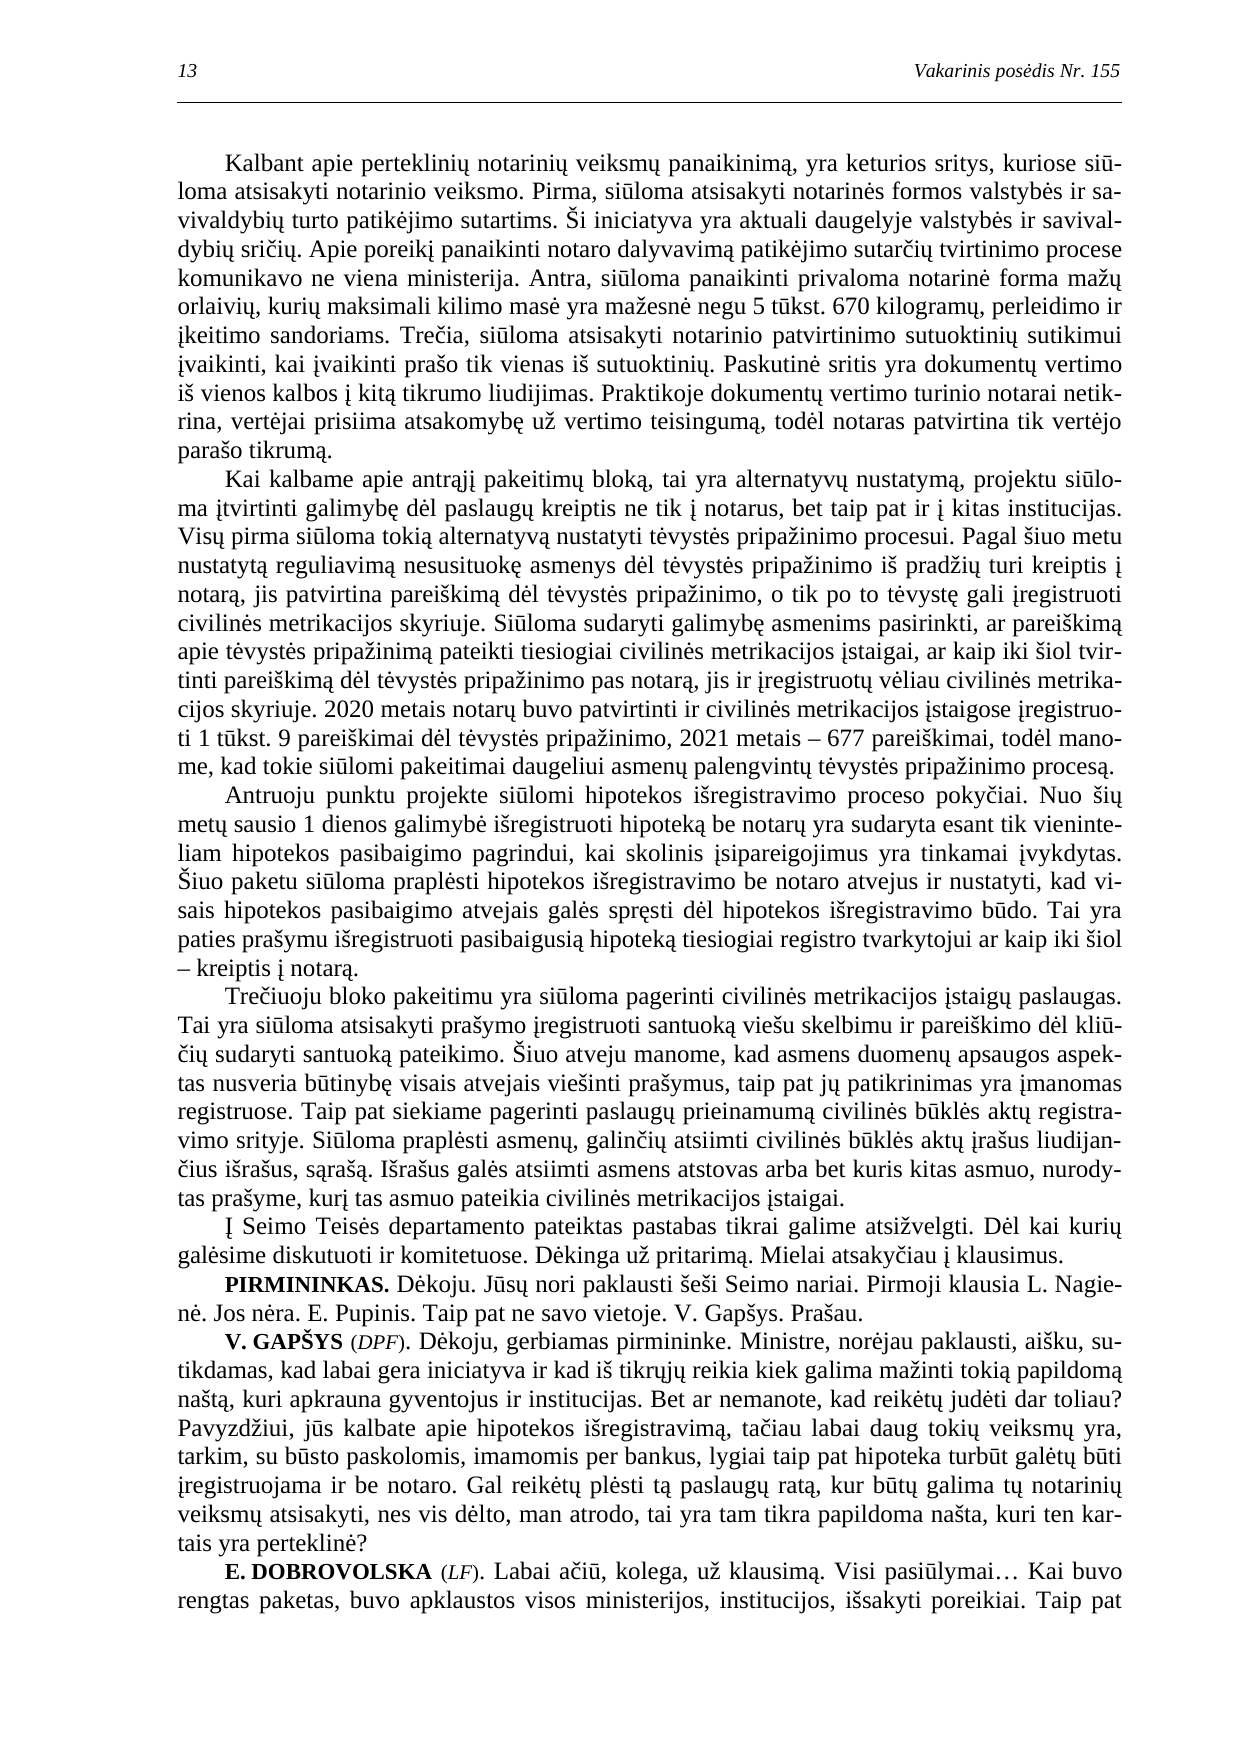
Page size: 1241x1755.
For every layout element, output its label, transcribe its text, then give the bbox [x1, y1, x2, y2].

text Kal­bant apie per­tek­li­nių no­ta­ri­nių veiks­mų pa­nai­ki­ni­mą, yra ke­tu­rios sri­tys, ku­rio­se siū­lo­ma at­si­sa­ky­ti no­ta­ri­nio veiks­mo. Pir­ma, siū­lo­ma at­si­sa­ky­ti no­ta­ri­nės for­mos vals­ty­bės ir sa­vi­val­dy­bių tur­to pa­ti­kė­ji­mo su­tar­tims. Ši ini­cia­ty­va yra ak­tu­a­li dau­ge­ly­je vals­tybės ir sa­vi­val­dy­bių sri­čių. Apie po­rei­kį pa­nai­kin­ti no­ta­ro da­ly­va­vi­mą pa­ti­kė­ji­mo su­tar­čių tvir­ti­ni­mo pro­ce­se ko­mu­ni­ka­vo ne vie­na mi­nis­te­ri­ja. An­tra, siū­lo­ma pa­nai­kin­ti pri­va­lo­ma no­ta­ri­nė for­ma ma­žų or­lai­vių, ku­rių mak­si­ma­li ki­li­mo ma­sė yra ma­žes­nė ne­gu 5 tūkst. 670 ki­log­ra­mų, per­lei­di­mo ir įkei­ti­mo san­do­riams. Tre­čia, siū­lo­ma at­si­sa­ky­ti no­ta­ri­nio pa­tvir­ti­ni­mo su­tuok­ti­nių su­ti­ki­mui įvai­kin­ti, kai įvai­kin­ti pra­šo tik vie­nas iš su­tuok­ti­nių. Pas­ku­ti­nė sri­tis yra do­ku­men­tų ver­ti­mo iš vie­nos kal­bos į ki­tą tik­ru­mo liu­di­ji­mas. Prak­ti­ko­je do­ku­men­tų ver­ti­mo tu­ri­nio no­ta­rai ne­tik­ri­na, ver­tė­jai pri­si­i­ma at­sa­ko­my­bę už ver­ti­mo tei­sin­gu­mą, to­dėl no­ta­ras pa­tvir­ti­na tik ver­tė­jo pa­ra­šo tik­ru­mą. [177, 148, 1122, 464]
text PIRMININKAS. Dė­ko­ju. Jū­sų no­ri pa­klaus­ti še­ši Sei­mo na­riai. Pir­mo­ji klau­sia L. Na­gie­nė. Jos nė­ra. E. Pu­pi­nis. Taip pat ne sa­vo vie­to­je. V. Gap­šys. Pra­šau. [177, 1269, 1122, 1326]
text Tre­čiuo­ju blo­ko pa­kei­ti­mu yra siū­lo­ma pa­ge­rin­ti ci­vi­li­nės met­ri­ka­ci­jos įstai­gų pa­slau­gas. Tai yra siū­lo­ma at­si­sa­ky­ti pra­šy­mo įre­gist­ruo­ti san­tuo­ką vie­šu skel­bi­mu ir pa­reiš­ki­mo dėl kliū­čių su­da­ry­ti san­tuo­ką pa­tei­ki­mo. Šiuo at­ve­ju ma­no­me, kad as­mens duo­me­nų ap­sau­gos as­pek­tas nu­sve­ria bū­ti­ny­bę vi­sais at­ve­jais vie­šin­ti pra­šy­mus, taip pat jų pa­tik­ri­ni­mas yra įma­no­mas re­gist­ruo­se. Taip pat sie­kia­me pa­ge­rin­ti pa­slau­gų pri­ei­na­mu­mą ci­vi­li­nės būk­lės ak­tų re­gist­ra­vi­mo sri­ty­je. Siū­lo­ma pra­plės­ti as­me­nų, ga­lin­čių at­si­im­ti ci­vi­li­nės būk­lės ak­tų įra­šus liu­di­jan­čius iš­ra­šus, są­ra­šą. Iš­ra­šus ga­lės at­si­im­ti as­mens at­sto­vas ar­ba bet ku­ris ki­tas as­muo, nu­ro­dy­tas pra­šy­me, ku­rį tas as­muo pa­tei­kia ci­vi­li­nės met­ri­ka­ci­jos įstai­gai. [177, 981, 1122, 1211]
text Kai kal­ba­me apie ant­rą­jį pa­kei­ti­mų blo­ką, tai yra al­ter­na­ty­vų nu­sta­ty­mą, pro­jek­tu siū­lo­ma įtvir­tin­ti ga­li­my­bę dėl pa­slau­gų kreip­tis ne tik į no­ta­rus, bet taip pat ir į ki­tas ins­ti­tu­ci­jas. Vi­sų pir­ma siū­lo­ma to­kią al­ter­na­ty­vą nu­sta­ty­ti tė­vys­tės pri­pa­ži­ni­mo pro­ce­sui. Pa­gal šiuo me­tu nu­sta­ty­tą re­gu­lia­vi­mą ne­su­si­tuo­kę as­me­nys dėl tė­vys­tės pri­pa­ži­ni­mo iš pra­džių tu­ri kreip­tis į no­ta­rą, jis pa­tvir­ti­na pa­reiš­ki­mą dėl tė­vys­tės pri­pa­ži­ni­mo, o tik po to tė­vys­tę ga­li įre­gist­ruo­ti ci­vi­li­nės met­ri­ka­ci­jos sky­riu­je. Siū­lo­ma su­da­ry­ti ga­li­my­bę as­me­nims pa­si­rink­ti, ar pa­reiš­ki­mą apie tė­vys­tės pri­pa­ži­ni­mą pa­teik­ti tie­sio­giai ci­vi­li­nės met­ri­ka­ci­jos įstai­gai, ar kaip iki šiol tvir­tin­ti pa­reiš­ki­mą dėl tė­vys­tės pri­pa­ži­ni­mo pas no­ta­rą, jis ir įre­gist­ruo­tų vė­liau ci­vi­li­nės met­ri­ka­ci­jos sky­riu­je. 2020 me­tais no­ta­rų bu­vo pa­tvir­tin­ti ir ci­vi­li­nės met­ri­ka­ci­jos įstai­go­se įre­gist­ruo­ti 1 tūkst. 9 pa­reiš­ki­mai dėl tė­vys­tės pri­pa­ži­ni­mo, 2021 metais – 677 pa­reiš­ki­mai, to­dėl ma­no­me, kad to­kie siū­lo­mi pa­kei­ti­mai dau­ge­liui as­me­nų pa­leng­vin­tų tė­vys­tės pri­pa­ži­ni­mo pro­ce­są. [177, 464, 1122, 780]
text Ant­ruo­ju punk­tu pro­jek­te siū­lo­mi hi­po­te­kos iš­re­gist­ra­vi­mo pro­ce­so po­ky­čiai. Nuo šių me­tų sau­sio 1 die­nos ga­li­my­bė iš­re­gist­ruo­ti hi­po­te­ką be no­ta­rų yra su­da­ry­ta esant tik vie­nin­te­liam hi­po­te­kos pa­si­bai­gi­mo pa­grin­dui, kai sko­li­nis įsi­pa­rei­go­ji­mus yra tin­ka­mai įvyk­dy­tas. Šiuo pa­ke­tu siū­lo­ma pra­plės­ti hi­po­te­kos iš­re­gist­ra­vi­mo be no­ta­ro at­ve­jus ir nu­sta­ty­ti, kad vi­sais hi­po­te­kos pa­si­bai­gi­mo at­ve­jais ga­lės spręs­ti dėl hi­po­te­kos iš­re­gist­ra­vi­mo bū­do. Tai yra pa­ties pra­šy­mu iš­re­gist­ruo­ti pa­si­bai­gu­sią hi­po­te­ką tie­sio­giai re­gist­ro tvar­ky­to­jui ar kaip iki šiol – kreip­tis į no­ta­rą. [177, 780, 1122, 981]
text E. DOBROVOLSKA (LF). La­bai ačiū, ko­le­ga, už klau­si­mą. Vi­si pa­siū­ly­mai… Kai bu­vo reng­tas pa­ke­tas, bu­vo ap­klaus­tos vi­sos mi­nis­te­ri­jos, ins­ti­tu­ci­jos, iš­sa­ky­ti po­rei­kiai. Taip pat [177, 1556, 1122, 1614]
text Į Sei­mo Tei­sės de­par­ta­men­to pa­teik­tas pa­sta­bas tik­rai ga­li­me at­si­žvelg­ti. Dėl kai ku­rių ga­lė­si­me dis­ku­tuo­ti ir ko­mi­te­tuo­se. Dė­kin­ga už pri­ta­ri­mą. Mie­lai at­sa­ky­čiau į klau­si­mus. [177, 1211, 1122, 1269]
text V. GAPŠYS (DPF). Dė­ko­ju, ger­bia­mas pir­mi­nin­ke. Mi­nist­re, no­rė­jau pa­klaus­ti, aiš­ku, su­tik­da­mas, kad la­bai ge­ra ini­cia­ty­va ir kad iš tik­rų­jų rei­kia kiek ga­li­ma ma­žin­ti to­kią pa­pil­do­mą naš­tą, ku­ri ap­krau­na gy­ven­to­jus ir ins­ti­tu­ci­jas. Bet ar ne­ma­no­te, kad rei­kė­tų ju­dė­ti dar to­liau? Pa­vyz­džiui, jūs kal­ba­te apie hi­po­te­kos iš­re­gist­ra­vi­mą, ta­čiau la­bai daug to­kių veiks­mų yra, tar­kim, su būs­to pa­sko­lo­mis, ima­mo­mis per ban­kus, ly­giai taip pat hi­po­te­ka tur­būt ga­lė­tų bū­ti įre­gist­ruo­ja­ma ir be no­ta­ro. Gal rei­kė­tų plės­ti tą pa­slau­gų ra­tą, kur bū­tų ga­li­ma tų no­ta­ri­nių veiks­mų at­si­sa­ky­ti, nes vis dėl­to, man at­ro­do, tai yra tam tik­ra pa­pil­do­ma naš­ta, ku­ri ten kar­tais yra per­tek­li­nė? [177, 1326, 1122, 1556]
